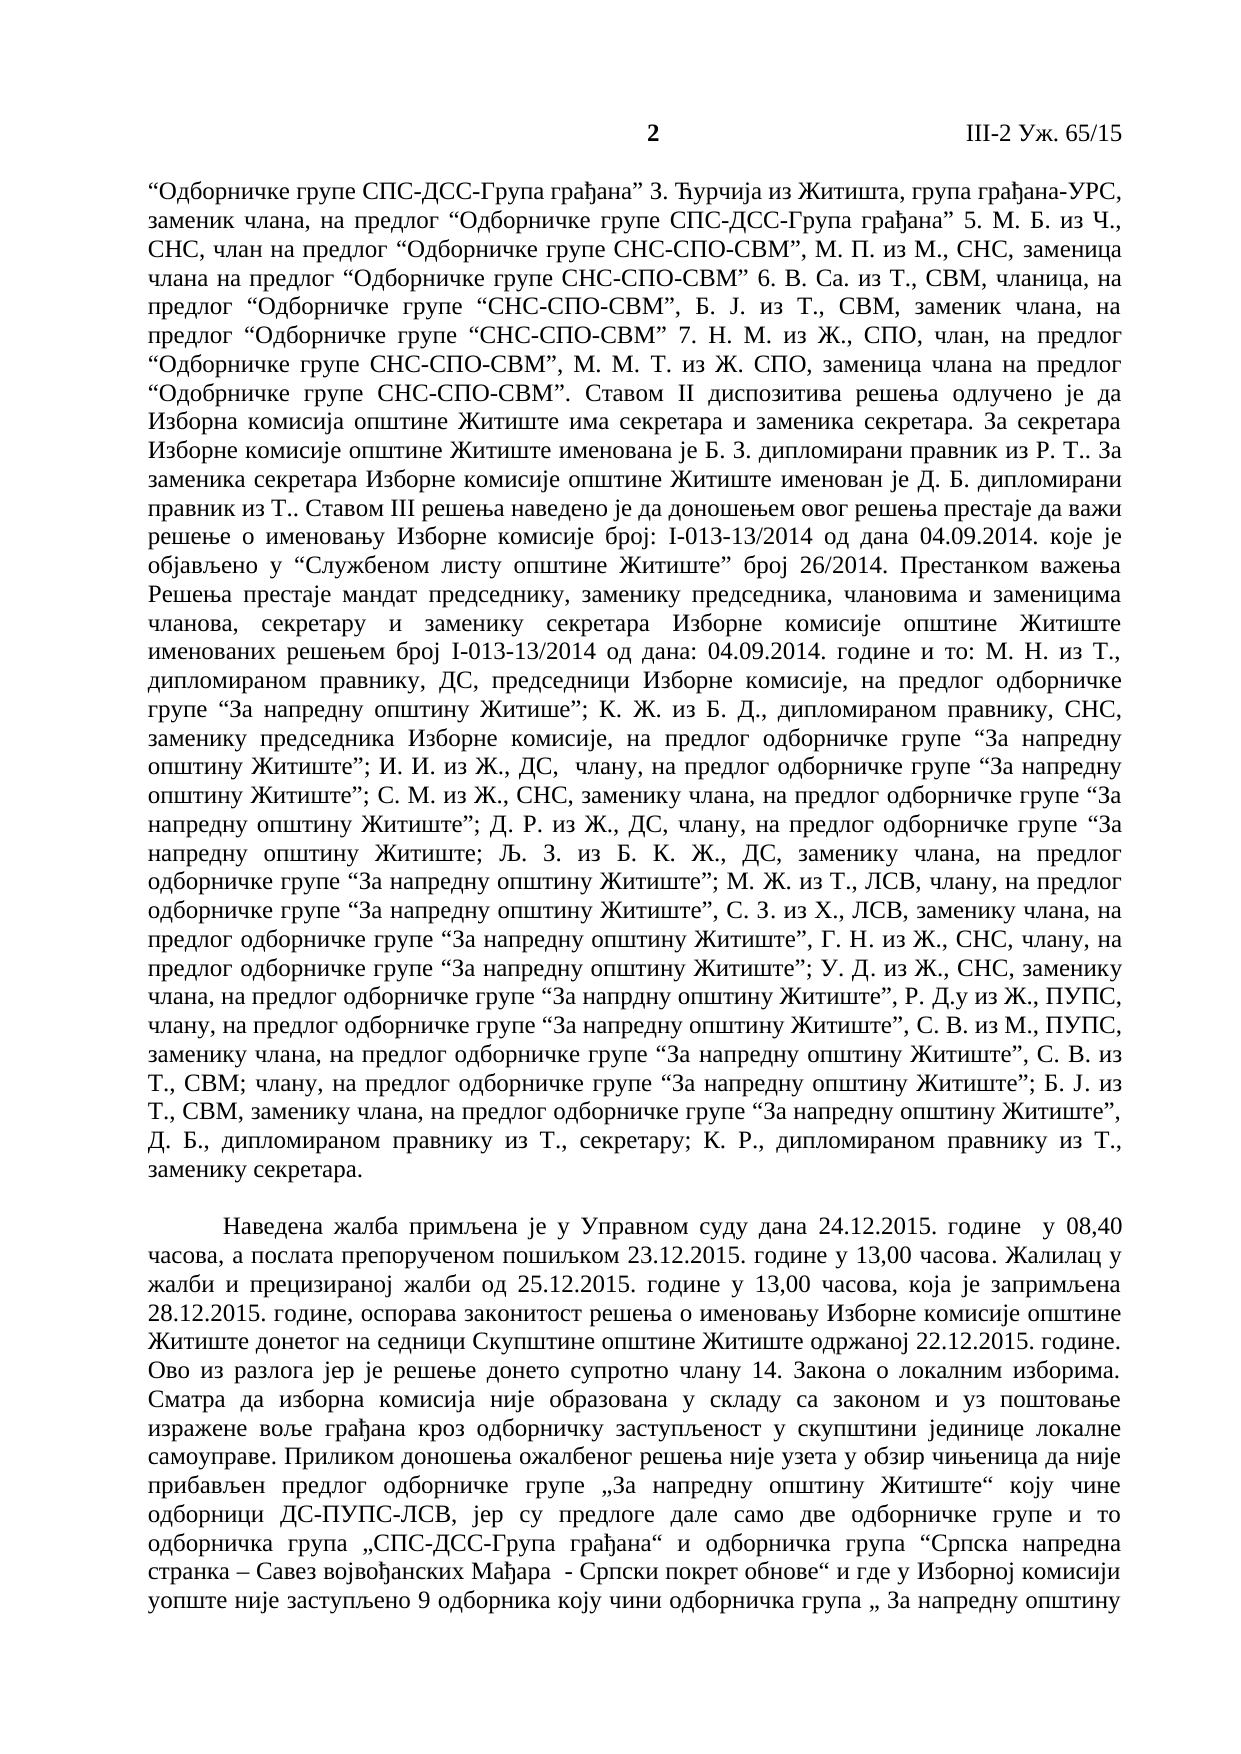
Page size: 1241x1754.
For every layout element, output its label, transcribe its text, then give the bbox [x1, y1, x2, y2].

text “Одборничке групе СПС-ДСС-Група грађана” З. Ћурчија из Житишта, група грађана-УРС, заменик члана, на предлог “Одборничке групе СПС-ДСС-Група грађана” 5. М. Б. из Ч., СНС, члан на предлог “Одборничке групе СНС-СПО-СВМ”, М. П. из М., СНС, заменица члана на предлог “Одборничке групе СНС-СПО-СВМ” 6. В. Са. из Т., СВМ, чланица, на предлог “Одборничке групе “СНС-СПО-СВМ”, Б. Ј. из Т., СВМ, заменик члана, на предлог “Одборничке групе “СНС-СПО-СВМ” 7. Н. М. из Ж., СПО, члан, на предлог “Одборничке групе СНС-СПО-СВМ”, М. М. Т. из Ж. СПО, заменица члана на предлог “Одобрничке групе СНС-СПО-СВМ”. Ставом II диспозитива решења одлучено је да Изборна комисија општине Житиште има секретара и заменика секретара. За секретара Изборне комисије општине Житиште именована је Б. З. дипломирани правник из Р. Т.. За заменика секретара Изборне комисије општине Житиште именован је Д. Б. дипломирани правник из Т.. Ставом III решења наведено је да доношењем овог решења престаје да важи решење о именовању Изборне комисије број: I-013-13/2014 од дана 04.09.2014. које је објављено у “Службеном листу општине Житиште” број 26/2014. Престанком важења Решења престаје мандат председнику, заменику председника, члановима и заменицима чланова, секретару и заменику секретара Изборне комисије општине Житиште именованих решењем број I-013-13/2014 од дана: 04.09.2014. године и то: М. Н. из Т., дипломираном правнику, ДС, председници Изборне комисије, на предлог одборничке групе “За напредну општину Житише”; К. Ж. из Б. Д., дипломираном правнику, СНС, заменику председника Изборне комисије, на предлог одборничке групе “За напредну општину Житиште”; И. И. из Ж., ДС, члану, на предлог одборничке групе “За напредну општину Житиште”; С. М. из Ж., СНС, заменику члана, на предлог одборничке групе “За напредну општину Житиште”; Д. Р. из Ж., ДС, члану, на предлог одборничке групе “За напредну општину Житиште; Љ. З. из Б. К. Ж., ДС, заменику члана, на предлог одборничке групе “За напредну општину Житиште”; М. Ж. из Т., ЛСВ, члану, на предлог одборничке групе “За напредну општину Житиште”, С. З. из Х., ЛСВ, заменику члана, на предлог одборничке групе “За напредну општину Житиште”, Г. Н. из Ж., СНС, члану, на предлог одборничке групе “За напредну општину Житиште”; У. Д. из Ж., СНС, заменику члана, на предлог одборничке групе “За напрдну општину Житиште”, Р. Д.у из Ж., ПУПС, члану, на предлог одборничке групе “За напредну општину Житиште”, С. В. из М., ПУПС, заменику члана, на предлог одборничке групе “За напредну општину Житиште”, С. В. из Т., СВМ; члану, на предлог одборничке групе “За напредну општину Житиште”; Б. Ј. из Т., СВМ, заменику члана, на предлог одборничке групе “За напредну општину Житиште”, Д. Б., дипломираном правнику из Т., секретару; К. Р., дипломираном правнику из Т., заменику секретара. [148, 176, 1122, 1183]
text Наведена жалба примљена је у Управном суду дана 24.12.2015. године у 08,40 часова, а послата препорученом пошиљком 23.12.2015. године у 13,00 часова. Жалилац у жалби и прецизираној жалби од 25.12.2015. године у 13,00 часова, која је запримљена 28.12.2015. године, оспорава законитост решења о именовању Изборне комисије општине Житиште донетог на седници Скупштине општине Житиште одржаној 22.12.2015. године. Oво из разлога јер је решење донето супротно члану 14. Закона о локалним изборима. Сматра да изборна комисија није образована у складу са законом и уз поштовање изражене воље грађана кроз одборничку заступљеност у скупштини јединице локалне самоуправе. Приликом доношења ожалбеног решења није узета у обзир чињеница да није прибављен предлог одборничке групе „За напредну општину Житиште“ коју чине одборници ДС-ПУПС-ЛСВ, јер су предлоге дале само две одборничке групе и то одборничка група „СПС-ДСС-Група грађана“ и одборничка група “Српска напредна странка – Савез војвођанских Мађара - Српски покрет обнове“ и где у Изборној комисији уопште није заступљено 9 одборника коју чини одборничка група „ За напредну општину [148, 1211, 1122, 1614]
